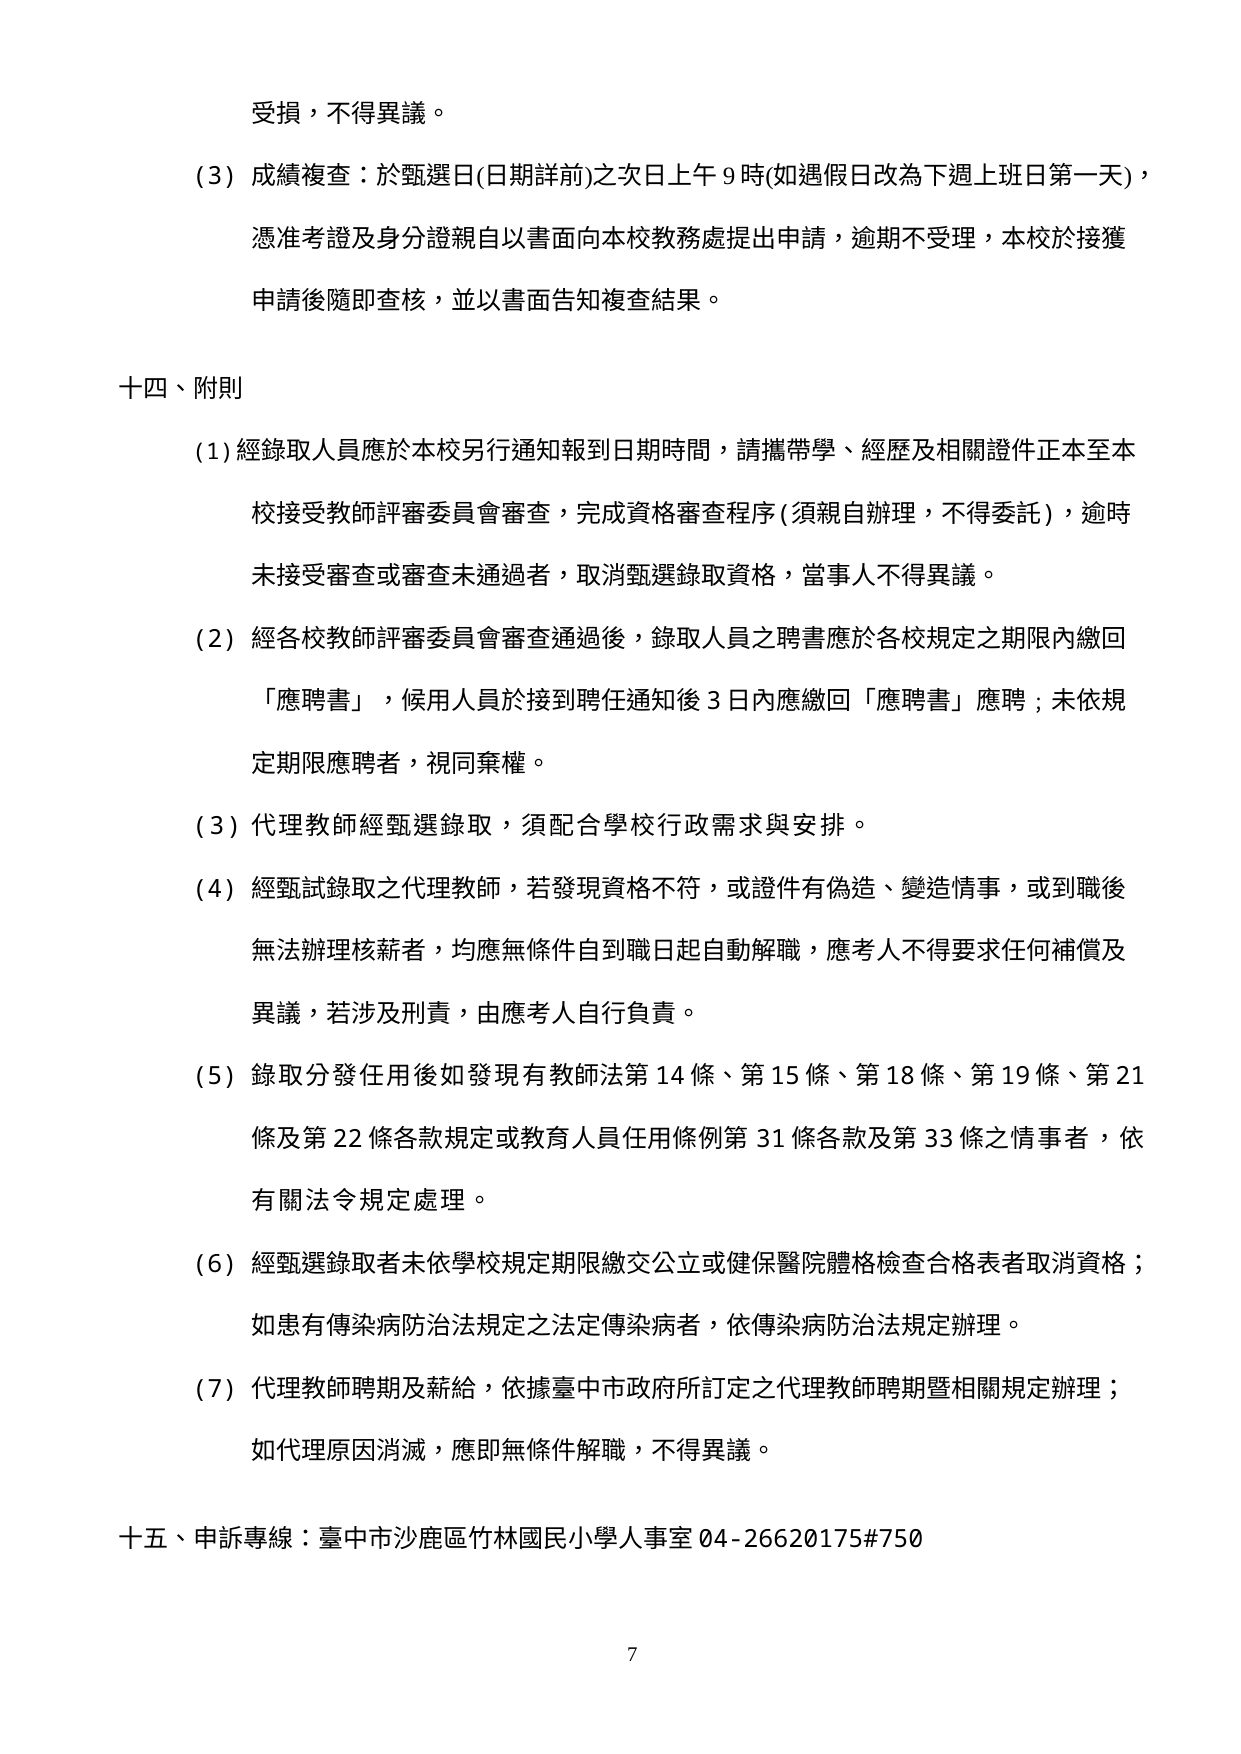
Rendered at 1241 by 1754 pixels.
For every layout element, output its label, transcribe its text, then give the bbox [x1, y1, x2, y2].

list 代理教師經甄選錄取，須配合學校行政需求與安排。 [192, 782, 1146, 844]
list 經各校教師評審委員會審查通過後，錄取人員之聘書應於各校規定之期限內繳回「應聘書」，候用人員於接到聘任通知後3日內應繳回「應聘書」應聘﹔未依規定期限應聘者，視同棄權。 [192, 594, 1146, 782]
list 經甄選錄取者未依學校規定期限繳交公立或健保醫院體格檢查合格表者取消資格；如患有傳染病防治法規定之法定傳染病者，依傳染病防治法規定辦理。 [192, 1219, 1146, 1344]
list 經錄取人員應於本校另行通知報到日期時間，請攜帶學、經歷及相關證件正本至本校接受教師評審委員會審查，完成資格審查程序(須親自辦理，不得委託)，逾時未接受審查或審查未通過者，取消甄選錄取資格，當事人不得異議。 [192, 407, 1146, 594]
list 經甄試錄取之代理教師，若發現資格不符，或證件有偽造、變造情事，或到職後無法辦理核薪者，均應無條件自到職日起自動解職，應考人不得要求任何補償及異議，若涉及刑責，由應考人自行負責。 [192, 844, 1146, 1032]
list 受損，不得異議。 [192, 69, 1146, 132]
text 十四、附則 [118, 344, 1146, 407]
list 代理教師聘期及薪給，依據臺中市政府所訂定之代理教師聘期暨相關規定辦理；如代理原因消滅，應即無條件解職，不得異議。 [192, 1344, 1146, 1469]
list 成績複查：於甄選日(日期詳前)之次日上午9時(如遇假日改為下週上班日第一天)，憑准考證及身分證親自以書面向本校教務處提出申請，逾期不受理，本校於接獲申請後隨即查核，並以書面告知複查結果。 [192, 132, 1146, 319]
text 十五、申訴專線：臺中市沙鹿區竹林國民小學人事室04-26620175#750 [118, 1494, 1146, 1557]
list 錄取分發任用後如發現有教師法第14條、第15條、第18條、第19條、第21條及第22條各款規定或教育人員任用條例第31條各款及第33條之情事者，依有關法令規定處理。 [192, 1032, 1146, 1219]
